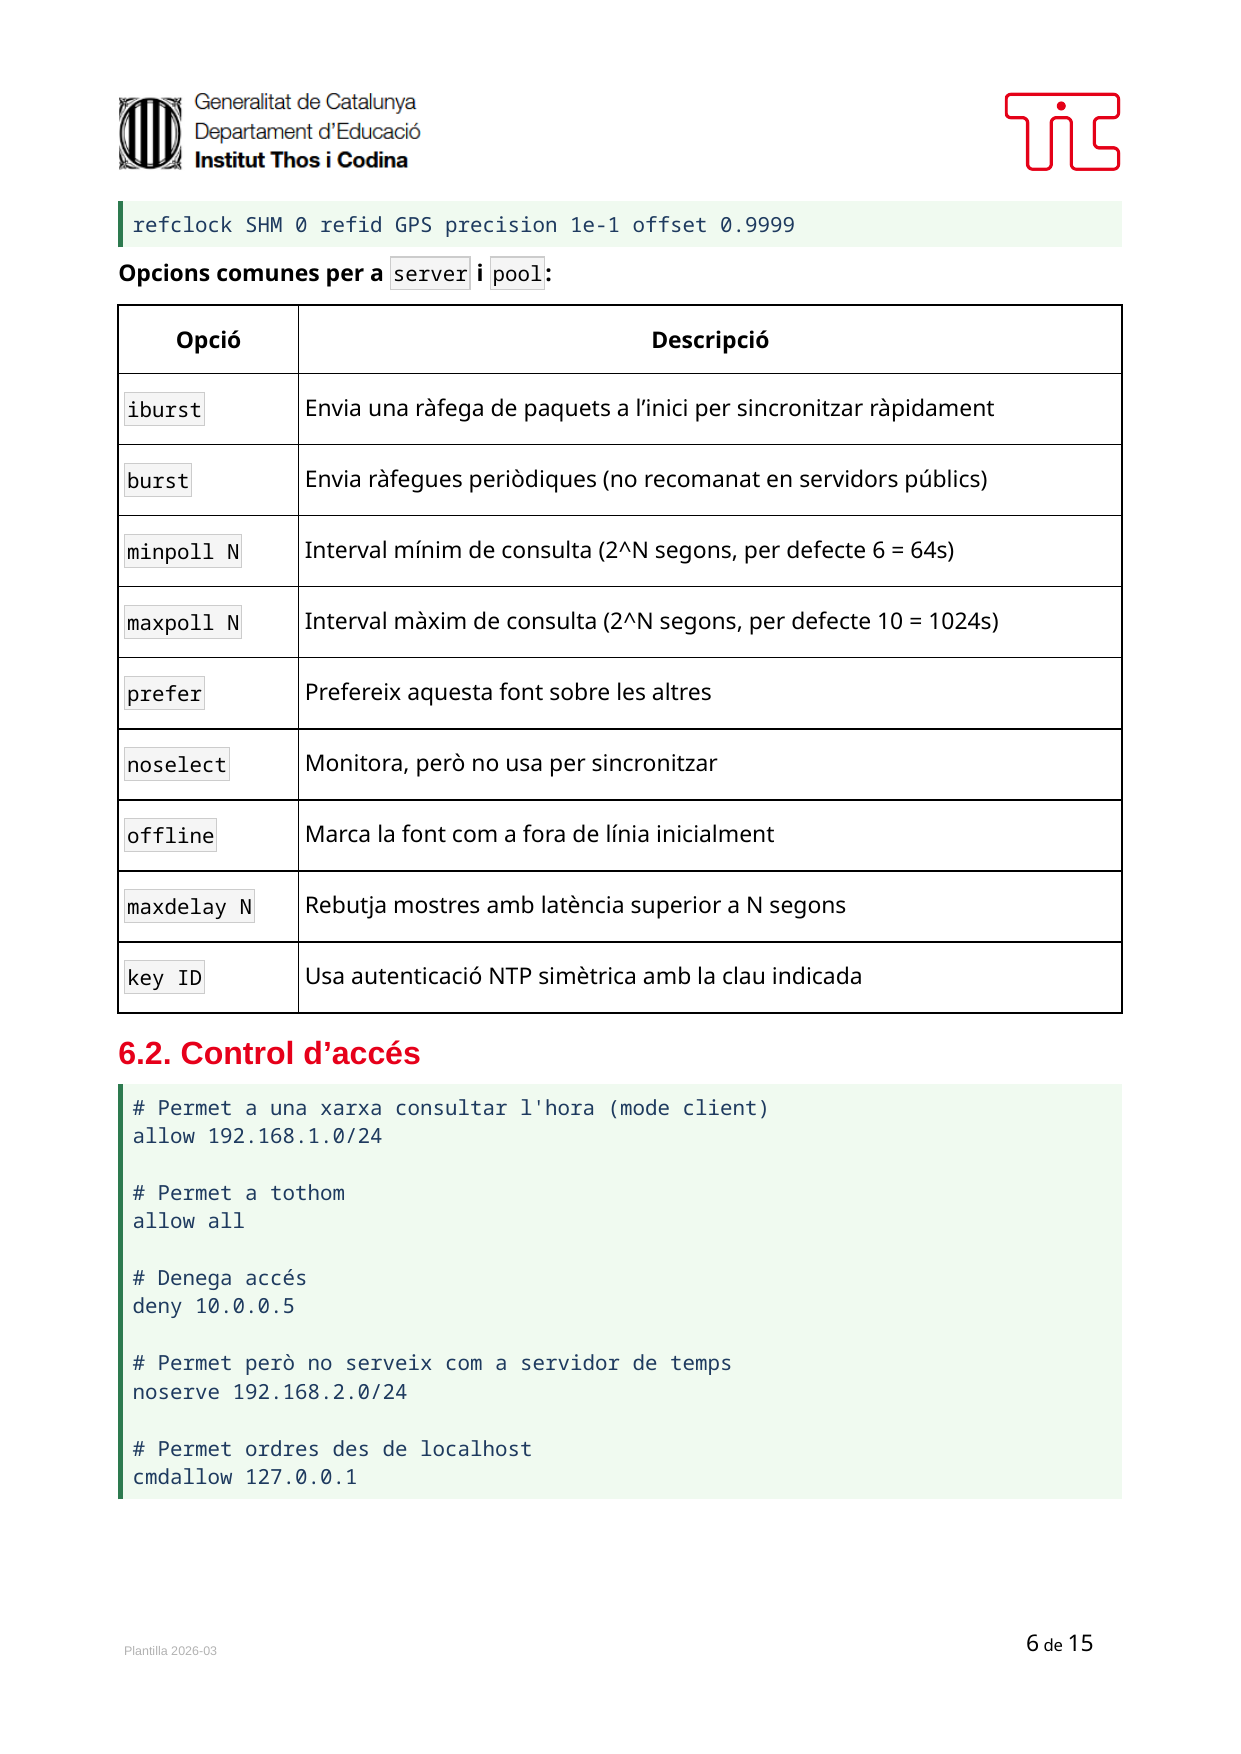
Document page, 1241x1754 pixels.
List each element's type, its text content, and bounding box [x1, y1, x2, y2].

text cmdallow 127.0.0.1 [123, 1462, 1122, 1499]
text allow all [123, 1206, 1122, 1235]
text # Permet ordres des de localhost [123, 1434, 1122, 1462]
table_cell Interval mínim de consulta (2^N segons, per defecte 6 = 64s) [299, 516, 1121, 586]
table_cell prefer [119, 658, 298, 728]
table_cell maxpoll N [119, 587, 298, 657]
table_cell offline [119, 801, 298, 870]
table_cell Envia una ràfega de paquets a l’inici per sincronitzar ràpidament [299, 374, 1121, 444]
text # Permet a una xarxa consultar l'hora (mode client) [123, 1084, 1122, 1121]
table_cell Marca la font com a fora de línia inicialment [299, 801, 1121, 870]
table_cell iburst [119, 374, 298, 444]
text # Denega accés [123, 1263, 1122, 1292]
text allow 192.168.1.0/24 [123, 1121, 1122, 1149]
table_header Descripció [299, 306, 1121, 373]
table_cell Interval màxim de consulta (2^N segons, per defecte 10 = 1024s) [299, 587, 1121, 657]
subtitle 6.2. Control d’accés [118, 1034, 1122, 1071]
table_header Opció [119, 306, 298, 373]
table_cell Usa autenticació NTP simètrica amb la clau indicada [299, 943, 1121, 1012]
table_cell maxdelay N [119, 872, 298, 941]
picture [1004, 92, 1123, 171]
text deny 10.0.0.5 [123, 1292, 1122, 1320]
table_cell burst [119, 445, 298, 515]
text # Permet però no serveix com a servidor de temps [123, 1348, 1122, 1377]
table_cell Envia ràfegues periòdiques (no recomanat en servidors públics) [299, 445, 1121, 515]
table_cell minpoll N [119, 516, 298, 586]
text refclock SHM 0 refid GPS precision 1e-1 offset 0.9999 [123, 201, 1122, 247]
table_cell key ID [119, 943, 298, 1012]
table_cell noselect [119, 730, 298, 799]
text noserve 192.168.2.0/24 [123, 1377, 1122, 1405]
text # Permet a tothom [123, 1178, 1122, 1206]
text Opcions comunes per a server i pool: [118, 256, 390, 290]
table_cell Rebutja mostres amb latència superior a N segons [299, 872, 1121, 941]
text Opcions comunes per a server i pool: [545, 256, 1122, 290]
table_cell Monitora, però no usa per sincronitzar [299, 730, 1121, 799]
table_cell Prefereix aquesta font sobre les altres [299, 658, 1121, 728]
picture [118, 92, 422, 171]
